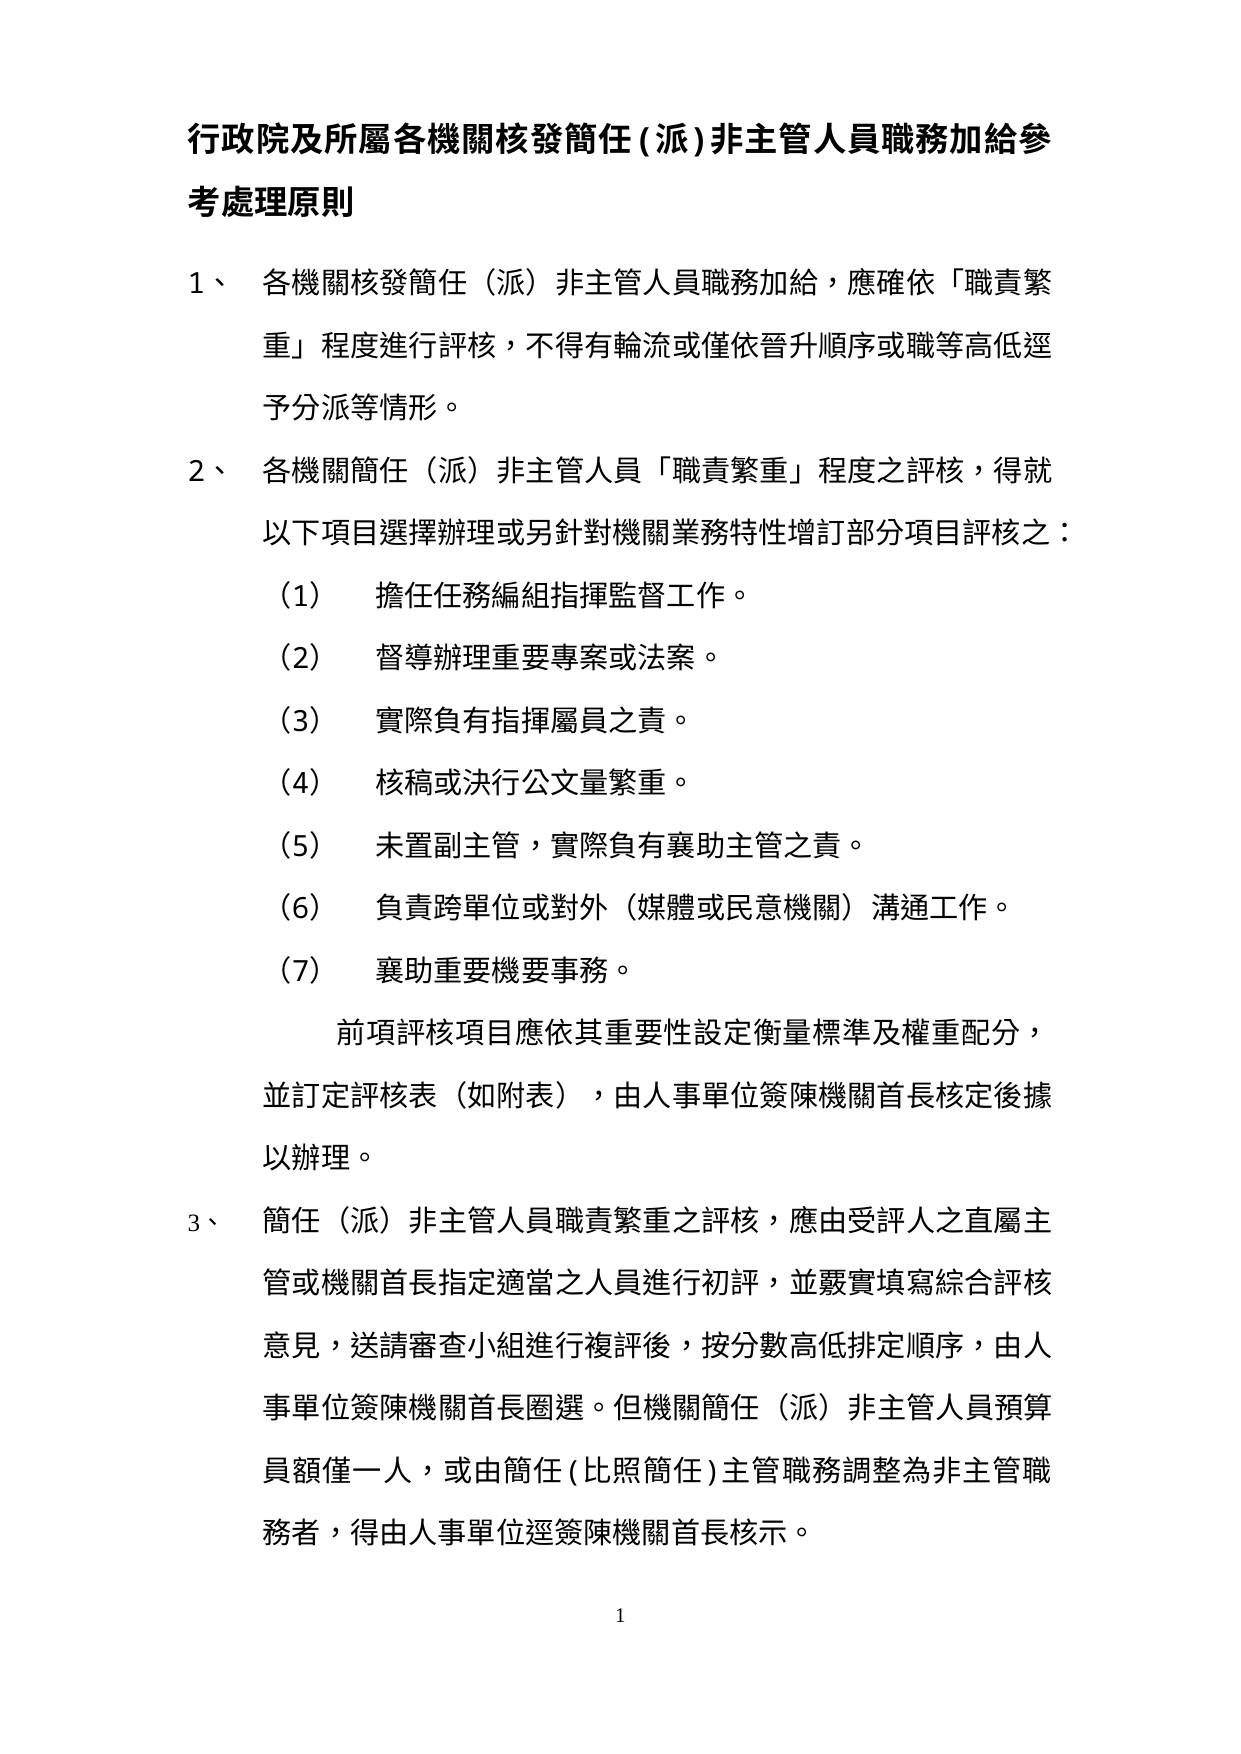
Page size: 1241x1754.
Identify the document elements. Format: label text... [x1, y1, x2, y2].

list 未置副主管，實際負有襄助主管之責。 [262, 802, 1053, 864]
list 襄助重要機要事務。 [262, 927, 1053, 989]
list 各機關核發簡任（派）非主管人員職務加給，應確依「職責繁重」程度進行評核，不得有輪流或僅依晉升順序或職等高低逕予分派等情形。 [187, 239, 1053, 427]
list 核稿或決行公文量繁重。 [262, 739, 1053, 802]
list 簡任（派）非主管人員職責繁重之評核，應由受評人之直屬主管或機關首長指定適當之人員進行初評，並覈實填寫綜合評核意見，送請審查小組進行複評後，按分數高低排定順序，由人事單位簽陳機關首長圈選。但機關簡任（派）非主管人員預算員額僅一人，或由簡任(比照簡任)主管職務調整為非主管職務者，得由人事單位逕簽陳機關首長核示。 [187, 1177, 1053, 1552]
list 督導辦理重要專案或法案。 [262, 614, 1053, 677]
text 行政院及所屬各機關核發簡任(派)非主管人員職務加給參考處理原則 [187, 96, 1053, 221]
list 各機關簡任（派）非主管人員「職責繁重」程度之評核，得就以下項目選擇辦理或另針對機關業務特性增訂部分項目評核之： [187, 427, 1053, 552]
list 負責跨單位或對外（媒體或民意機關）溝通工作。 [262, 864, 1053, 927]
list 擔任任務編組指揮監督工作。 [262, 552, 1053, 614]
text 前項評核項目應依其重要性設定衡量標準及權重配分，並訂定評核表（如附表），由人事單位簽陳機關首長核定後據以辦理。 [262, 989, 1053, 1177]
list 實際負有指揮屬員之責。 [262, 677, 1053, 739]
